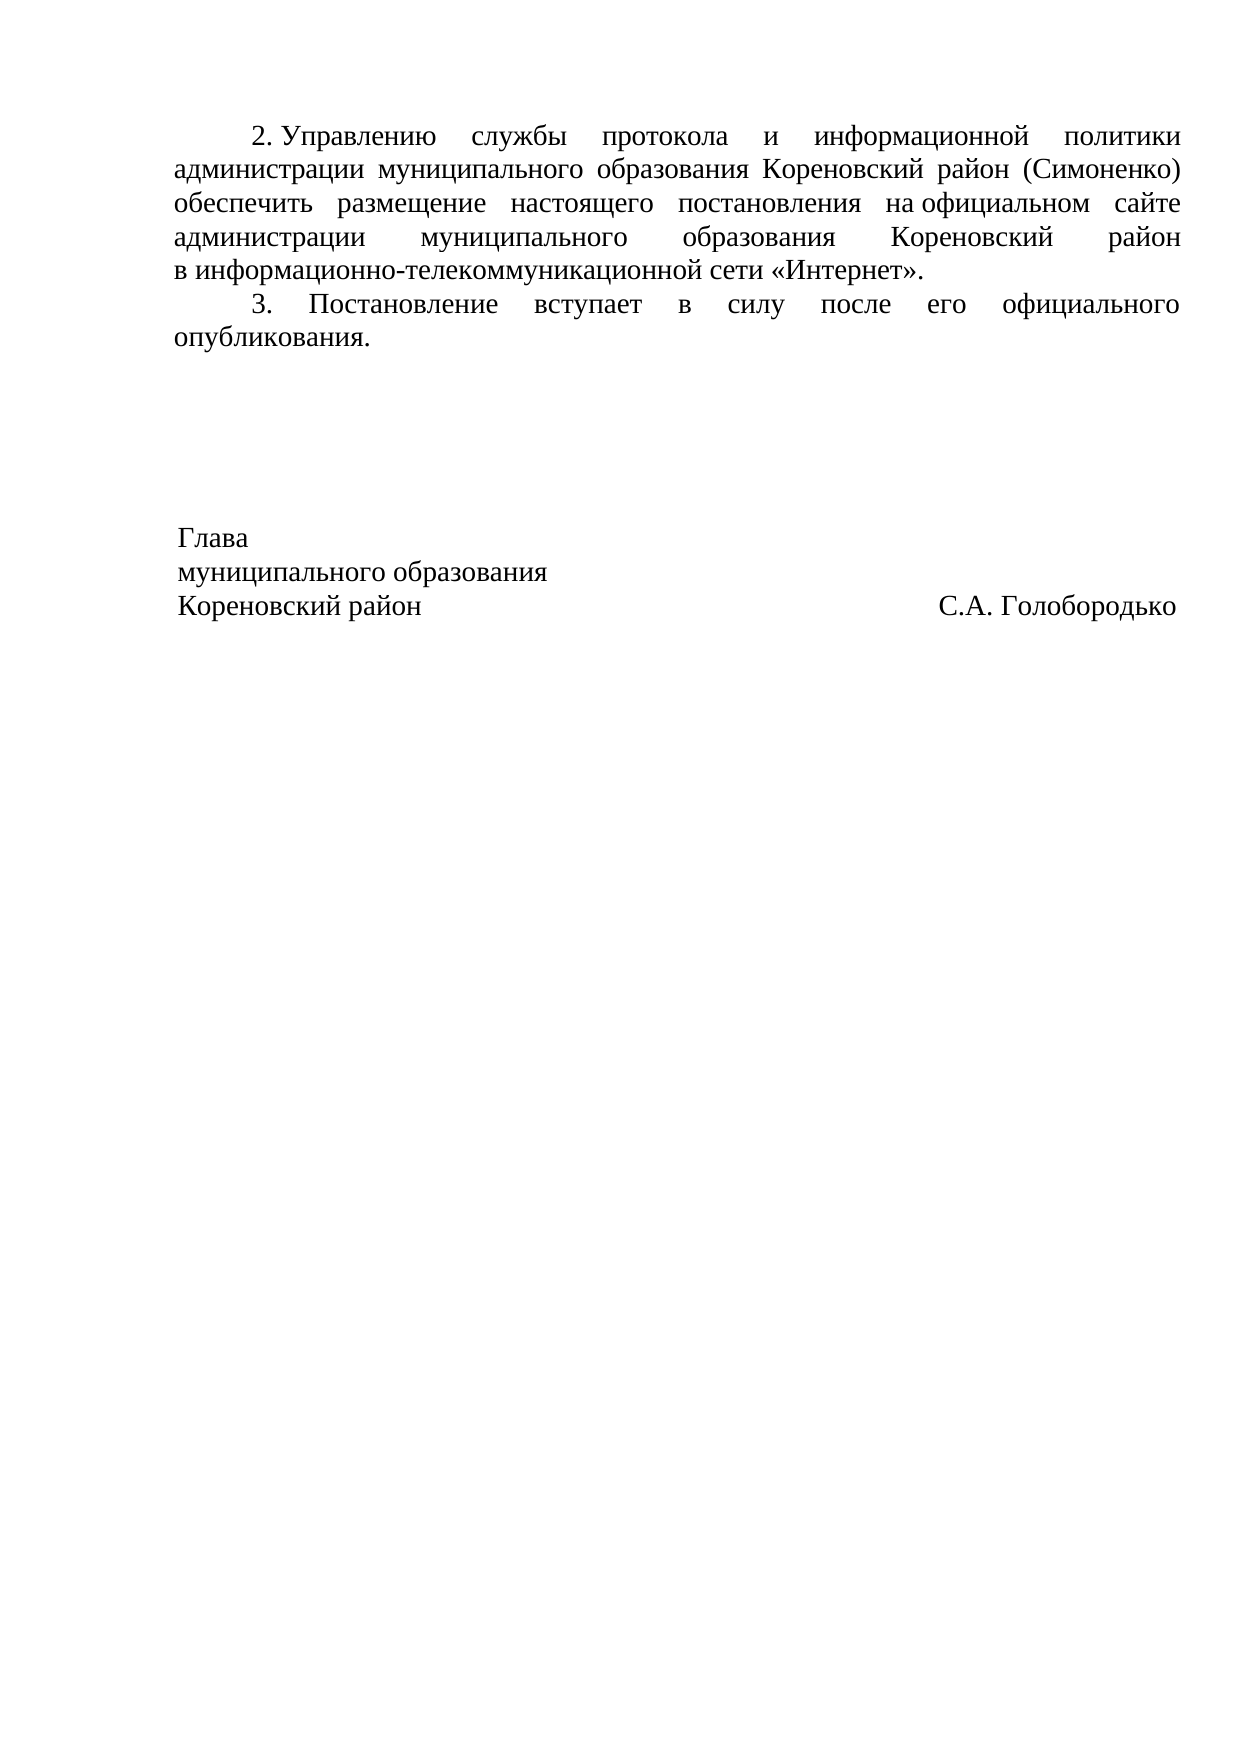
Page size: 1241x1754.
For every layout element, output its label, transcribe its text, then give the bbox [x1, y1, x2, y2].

text 3. Постановление вступает в силу после его официального опубликования. [174, 286, 1181, 353]
text 2. Управлению службы протокола и информационной политики администрации муниципального образования Кореновский район (Симоненко) обеспечить размещение настоящего постановления на официальном сайте администрации муниципального образования Кореновский район в информационно-телекоммуникационной сети «Интернет». [174, 118, 1181, 286]
table_header С.А. Голобородько [679, 521, 1188, 634]
table_header Глава муниципального образования Кореновский район [166, 521, 679, 634]
